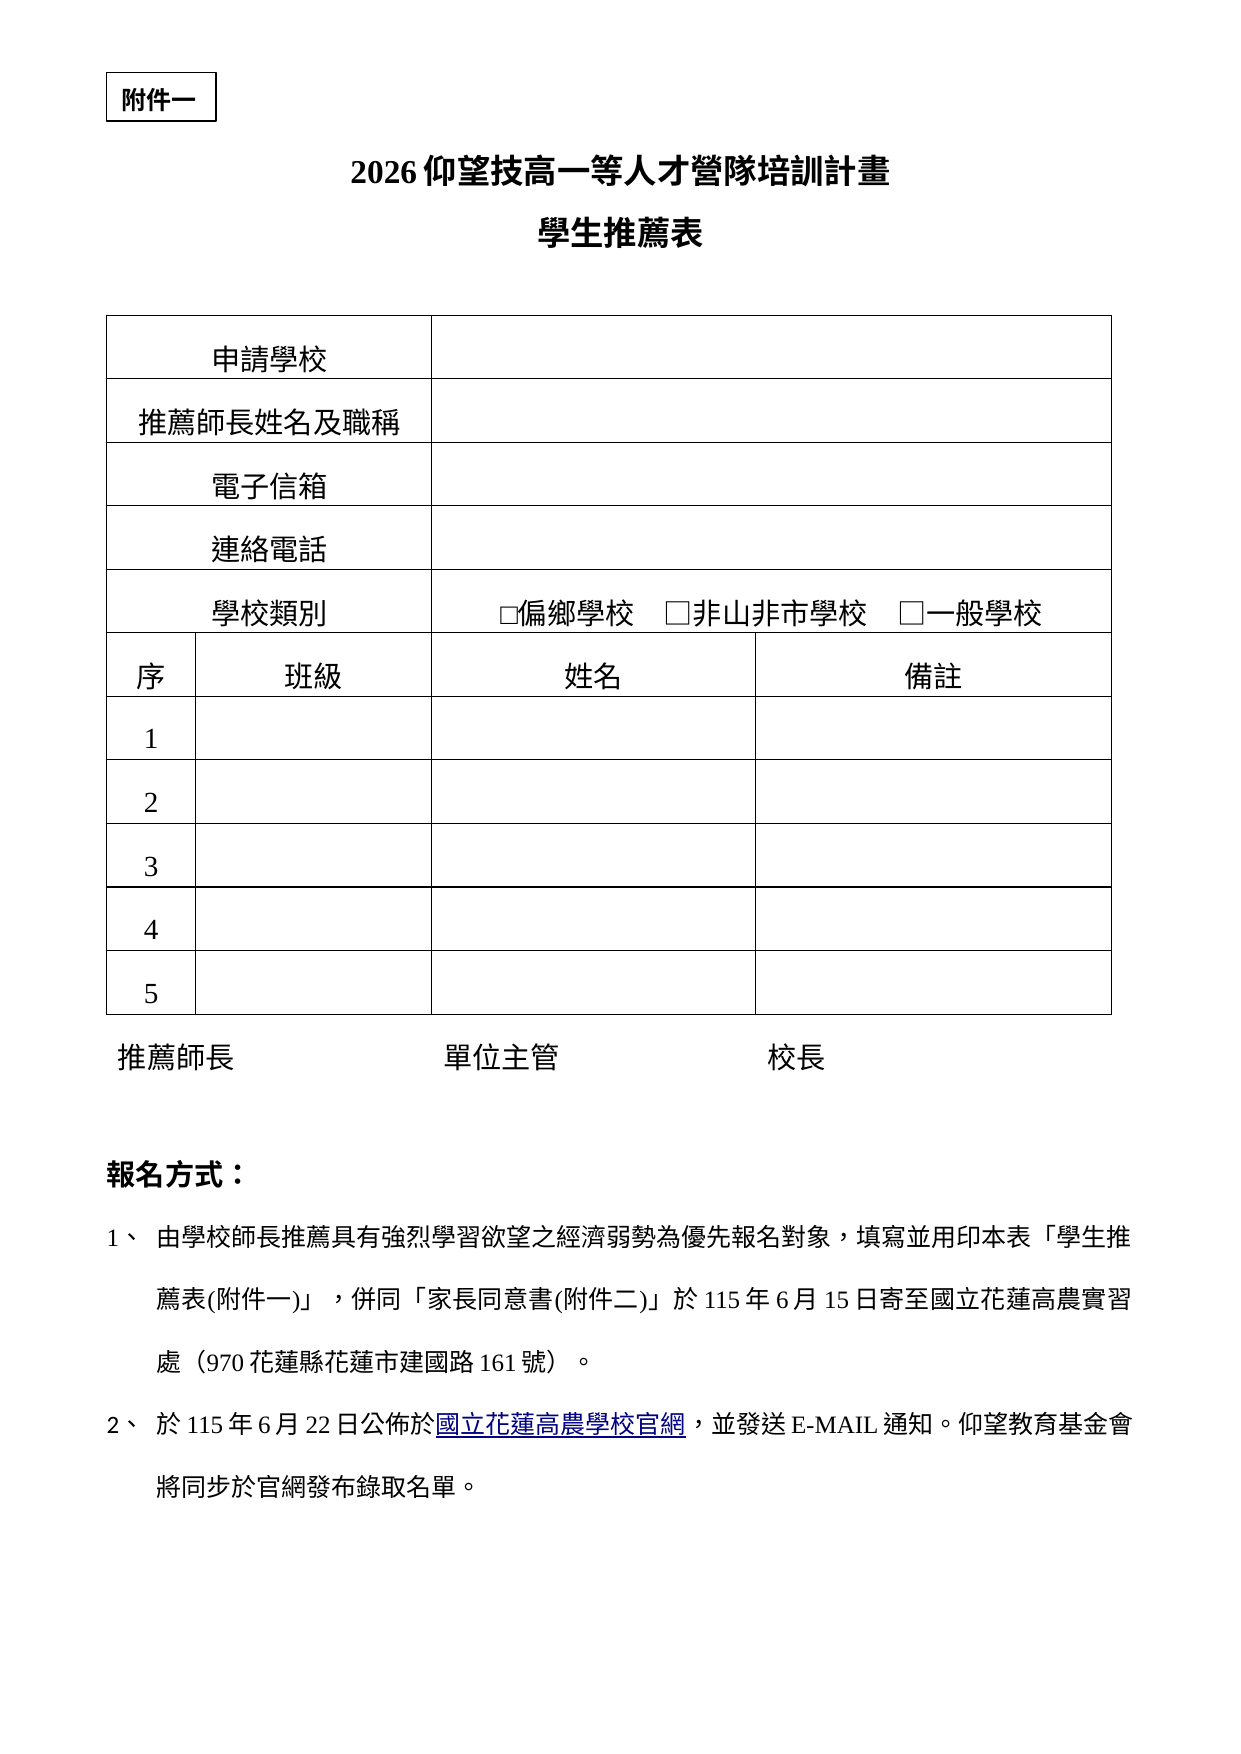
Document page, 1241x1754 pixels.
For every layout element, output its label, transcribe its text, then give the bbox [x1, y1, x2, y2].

table_cell [756, 760, 1111, 823]
table_cell [432, 951, 755, 1013]
table_cell [756, 697, 1111, 759]
table_cell [196, 951, 431, 1013]
list 由學校師長推薦具有強烈學習欲望之經濟弱勢為優先報名對象，填寫並用印本表「學生推薦表(附件一)」，併同「家長同意書(附件二)」於115年6月15日寄至國立花蓮高農實習處（970花蓮縣花蓮市建國路161號）。 [106, 1194, 1134, 1381]
table_cell [432, 506, 1111, 569]
text 學生推薦表 [106, 189, 1134, 252]
table_cell 班級 [196, 633, 431, 696]
table_cell [432, 824, 755, 886]
table_cell 序 [107, 633, 195, 696]
table_cell 連絡電話 [107, 506, 431, 569]
table_cell [196, 697, 431, 759]
table_cell [196, 888, 431, 950]
table_cell [756, 951, 1111, 1013]
table_cell 推薦師長姓名及職稱 [107, 379, 431, 442]
table_cell 學校類別 [107, 570, 431, 632]
table_cell 電子信箱 [107, 443, 431, 505]
table_cell 3 [107, 824, 195, 886]
table_cell □偏鄉學校 □非山非市學校 □一般學校 [432, 570, 1111, 632]
table_cell [196, 824, 431, 886]
table_cell [432, 379, 1111, 442]
table_cell [432, 697, 755, 759]
table_cell 單位主管 [432, 1015, 756, 1131]
table_cell [432, 888, 755, 950]
list 於115年6月22日公佈於國立花蓮高農學校官網，並發送E-MAIL通知。仰望教育基金會將同步於官網發布錄取名單。 [106, 1381, 1134, 1506]
table_header 申請學校 [107, 316, 431, 378]
table_cell 1 [107, 697, 195, 759]
table_cell 4 [107, 888, 195, 950]
table_cell [432, 760, 755, 823]
table_cell 2 [107, 760, 195, 823]
text 2026仰望技高一等人才營隊培訓計畫 [106, 127, 1134, 189]
table_cell 推薦師長 [106, 1015, 432, 1131]
table_cell 姓名 [432, 633, 755, 696]
table_cell [432, 443, 1111, 505]
table_cell 校長 [756, 1015, 1111, 1131]
table_cell 備註 [756, 633, 1111, 696]
table_cell [756, 888, 1111, 950]
table_cell [196, 760, 431, 823]
table_cell [756, 824, 1111, 886]
text 報名方式： [106, 1131, 1134, 1194]
table_header [432, 316, 1111, 378]
table_cell 5 [107, 951, 195, 1013]
